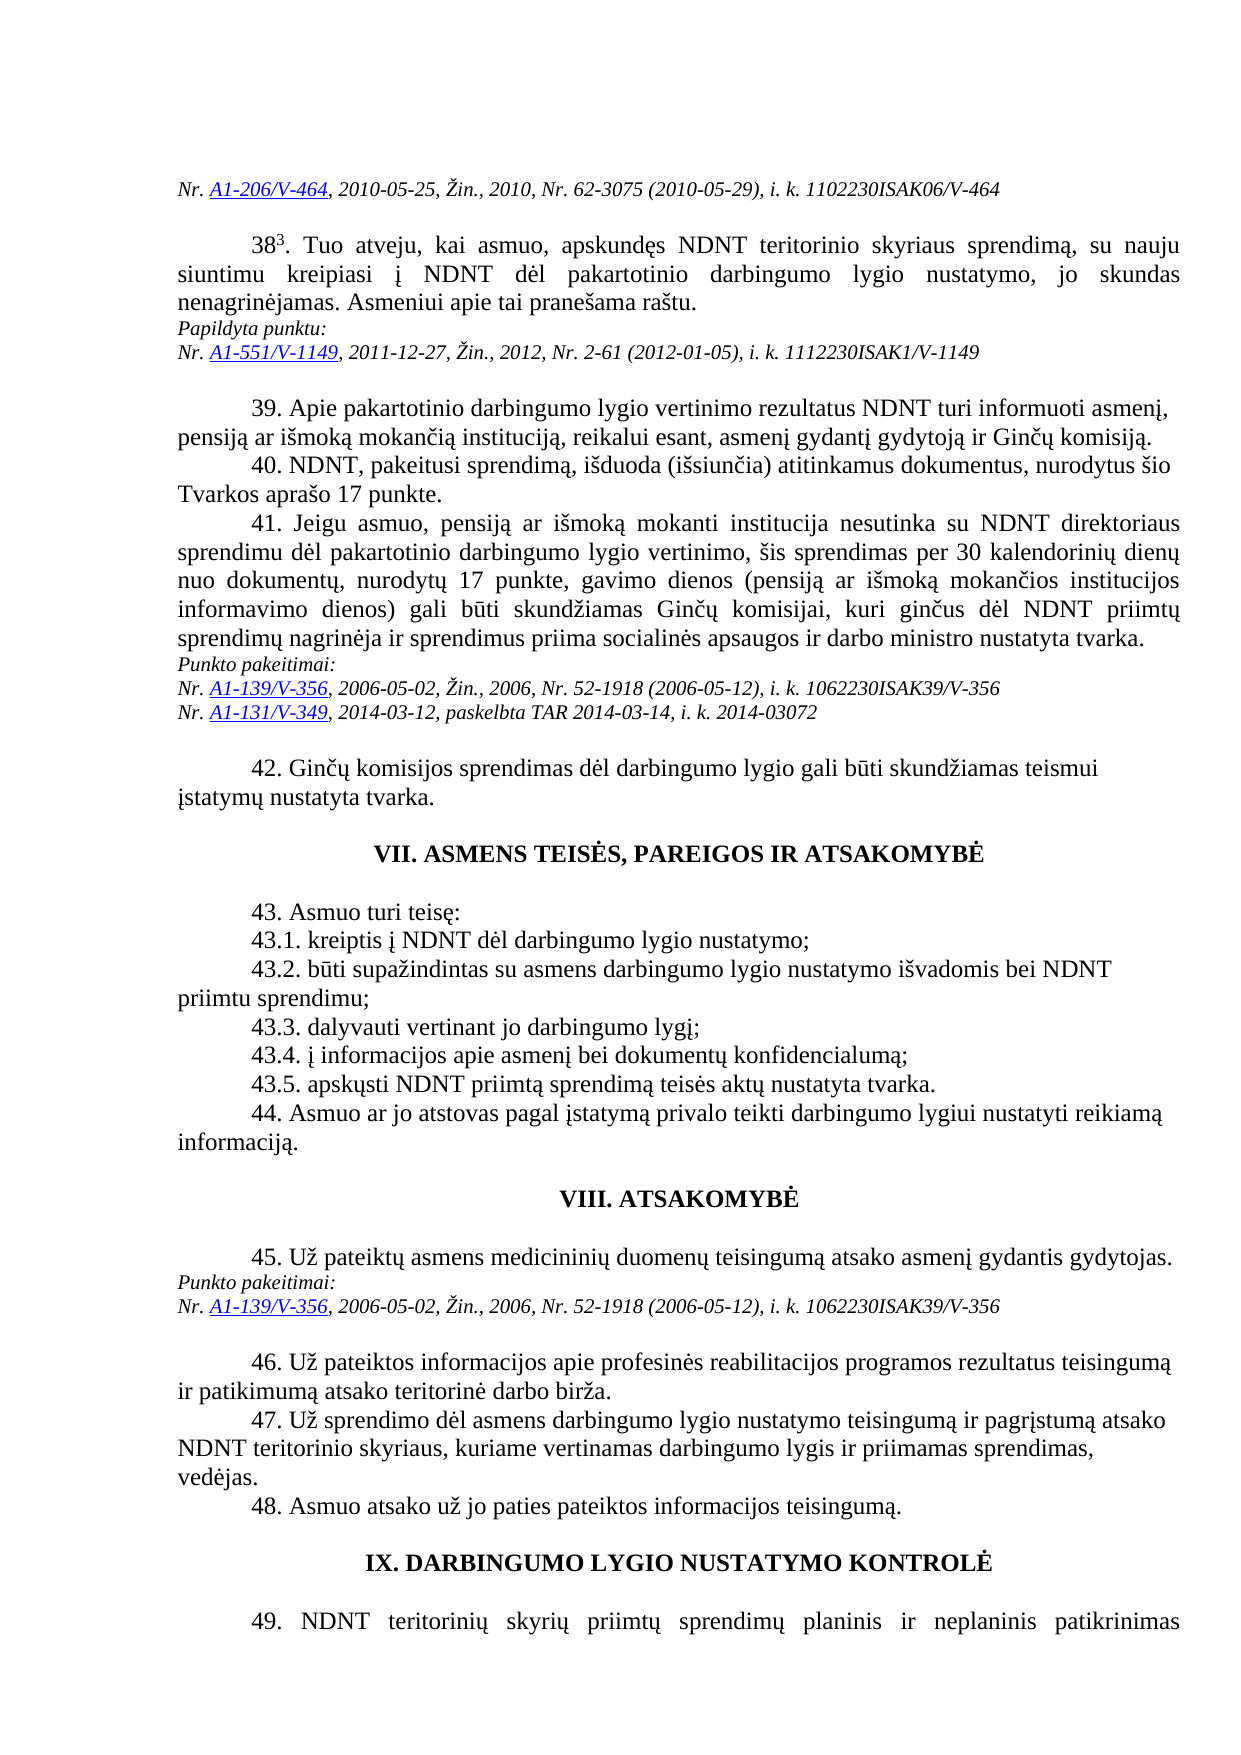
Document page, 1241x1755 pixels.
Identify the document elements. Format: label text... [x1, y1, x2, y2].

text 44. Asmuo ar jo atstovas pagal įstatymą privalo teikti darbingumo lygiui nustatyti reikiamą informaciją. [177, 1098, 1181, 1155]
text VII. ASMENS TEISĖS, PAREIGOS IR ATSAKOMYBĖ [177, 839, 1181, 868]
text 43.1. kreiptis į NDNT dėl darbingumo lygio nustatymo; [177, 925, 1181, 954]
text Nr. A1-139/V-356, 2006-05-02, Žin., 2006, Nr. 52-1918 (2006-05-12), i. k. 1062230ISAK39/V-356 [177, 1294, 1181, 1318]
text 39. Apie pakartotinio darbingumo lygio vertinimo rezultatus NDNT turi informuoti asmenį, pensiją ar išmoką mokančią instituciją, reikalui esant, asmenį gydantį gydytoją ir Ginčų komisiją. [177, 393, 1181, 451]
text 43.3. dalyvauti vertinant jo darbingumo lygį; [177, 1012, 1181, 1040]
text 43.5. apskųsti NDNT priimtą sprendimą teisės aktų nustatyta tvarka. [177, 1069, 1181, 1098]
text 48. Asmuo atsako už jo paties pateiktos informacijos teisingumą. [177, 1491, 1181, 1520]
text Punkto pakeitimai: [177, 1270, 1181, 1294]
text 49. NDNT teritorinių skyrių priimtų sprendimų planinis ir neplaninis patikrinimas [177, 1606, 1181, 1635]
text 40. NDNT, pakeitusi sprendimą, išduoda (išsiunčia) atitinkamus dokumentus, nurodytus šio Tvarkos aprašo 17 punkte. [177, 451, 1181, 508]
text Nr. A1-206/V-464, 2010-05-25, Žin., 2010, Nr. 62-3075 (2010-05-29), i. k. 1102230ISAK06/V-464 [177, 177, 1181, 201]
text 42. Ginčų komisijos sprendimas dėl darbingumo lygio gali būti skundžiamas teismui įstatymų nustatyta tvarka. [177, 753, 1181, 810]
text IX. DARBINGUMO LYGIO NUSTATYMO KONTROLĖ [177, 1548, 1181, 1577]
text 43. Asmuo turi teisę: [177, 897, 1181, 925]
text 45. Už pateiktų asmens medicininių duomenų teisingumą atsako asmenį gydantis gydytojas. [177, 1242, 1181, 1270]
text 43.2. būti supažindintas su asmens darbingumo lygio nustatymo išvadomis bei NDNT priimtu sprendimu; [177, 954, 1181, 1012]
text Nr. A1-139/V-356, 2006-05-02, Žin., 2006, Nr. 52-1918 (2006-05-12), i. k. 1062230ISAK39/V-356 [177, 676, 1181, 700]
text Punkto pakeitimai: [177, 652, 1181, 676]
text 43.4. į informacijos apie asmenį bei dokumentų konfidencialumą; [177, 1040, 1181, 1069]
text Nr. A1-551/V-1149, 2011-12-27, Žin., 2012, Nr. 2-61 (2012-01-05), i. k. 1112230ISAK1/V-1149 [177, 340, 1181, 364]
text Papildyta punktu: [177, 316, 1181, 340]
text VIII. ATSAKOMYBĖ [177, 1184, 1181, 1213]
text Nr. A1-131/V-349, 2014-03-12, paskelbta TAR 2014-03-14, i. k. 2014-03072 [177, 700, 1181, 724]
text 46. Už pateiktos informacijos apie profesinės reabilitacijos programos rezultatus teisingumą ir patikimumą atsako teritorinė darbo birža. [177, 1347, 1181, 1405]
text 41. Jeigu asmuo, pensiją ar išmoką mokanti institucija nesutinka su NDNT direktoriaus sprendimu dėl pakartotinio darbingumo lygio vertinimo, šis sprendimas per 30 kalendorinių dienų nuo dokumentų, nurodytų 17 punkte, gavimo dienos (pensiją ar išmoką mokančios institucijos informavimo dienos) gali būti skundžiamas Ginčų komisijai, kuri ginčus dėl NDNT priimtų sprendimų nagrinėja ir sprendimus priima socialinės apsaugos ir darbo ministro nustatyta tvarka. [177, 508, 1181, 652]
text 383. Tuo atveju, kai asmuo, apskundęs NDNT teritorinio skyriaus sprendimą, su nauju siuntimu kreipiasi į NDNT dėl pakartotinio darbingumo lygio nustatymo, jo skundas nenagrinėjamas. Asmeniui apie tai pranešama raštu. [177, 230, 1181, 316]
text 47. Už sprendimo dėl asmens darbingumo lygio nustatymo teisingumą ir pagrįstumą atsako NDNT teritorinio skyriaus, kuriame vertinamas darbingumo lygis ir priimamas sprendimas, vedėjas. [177, 1405, 1181, 1491]
